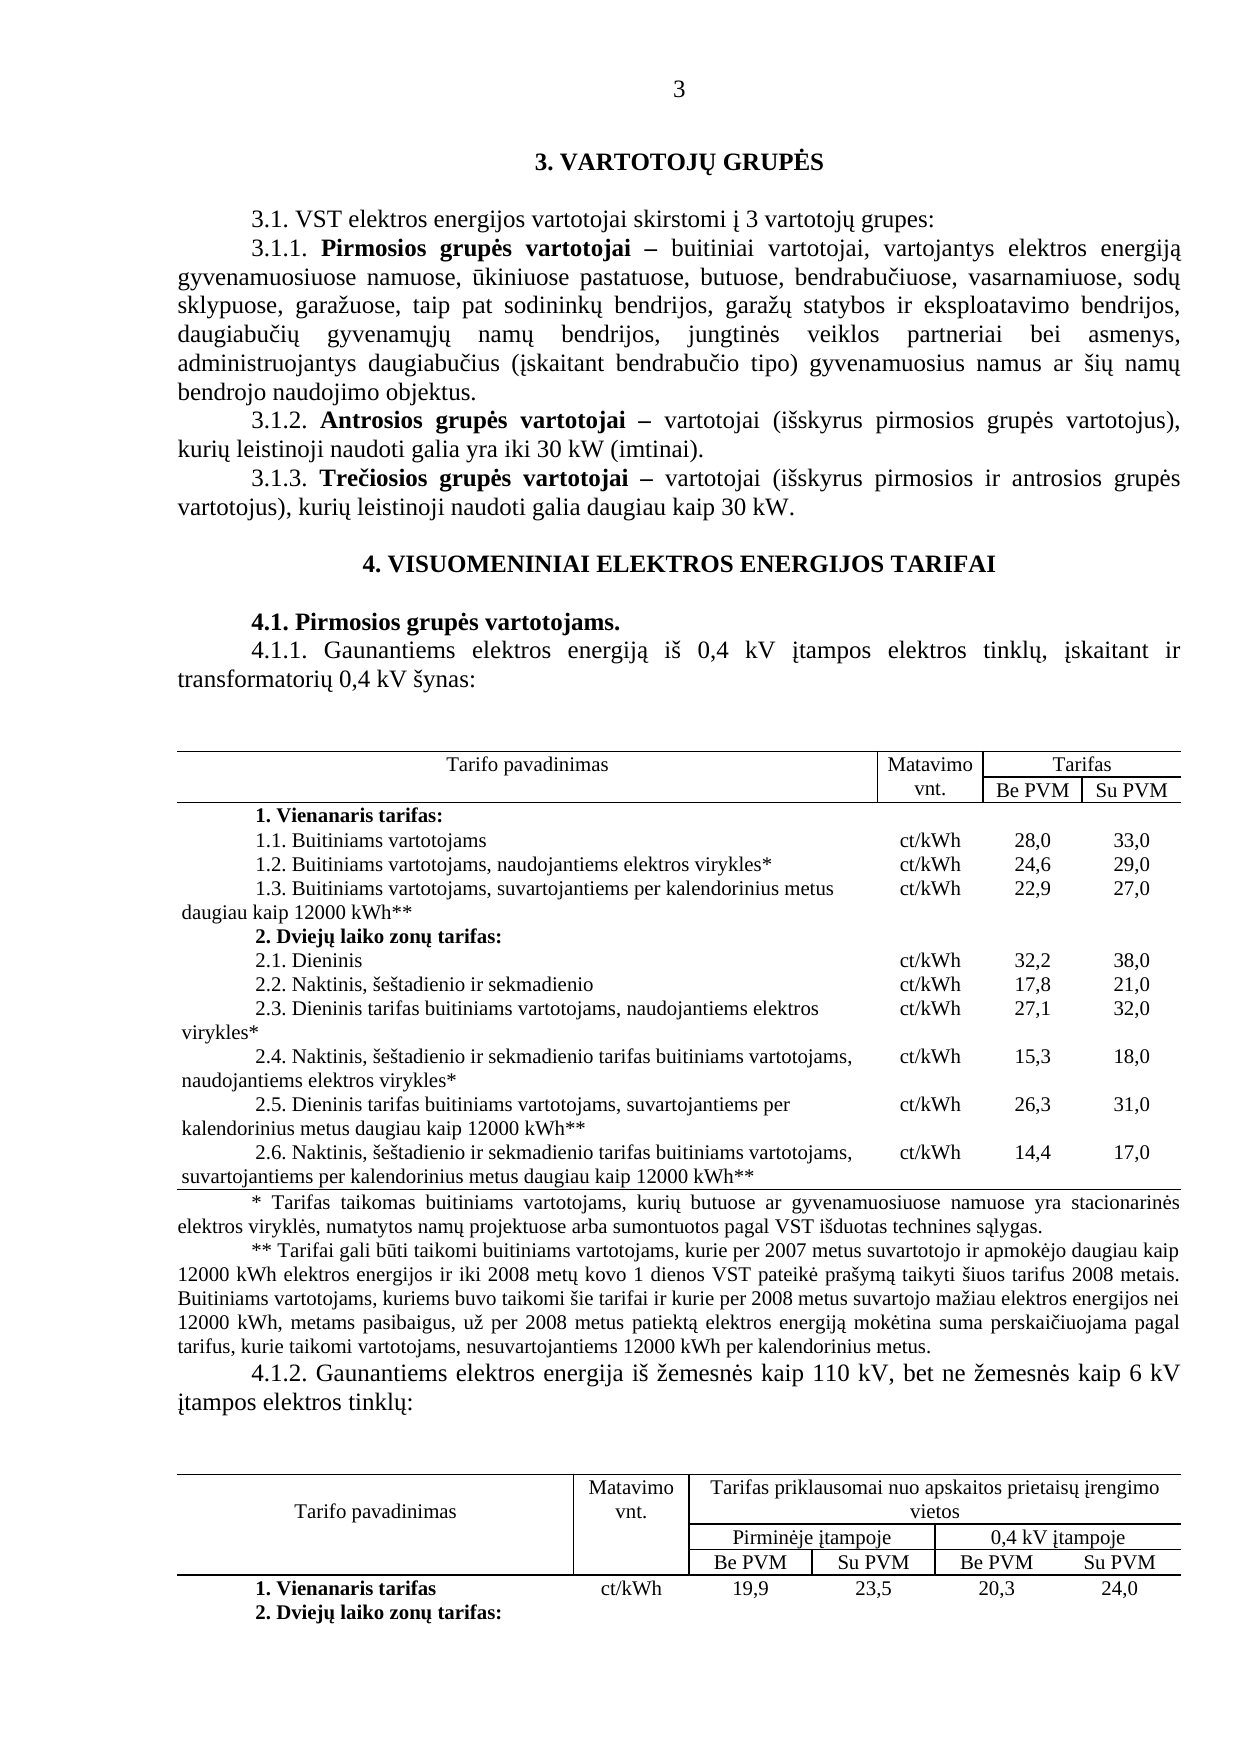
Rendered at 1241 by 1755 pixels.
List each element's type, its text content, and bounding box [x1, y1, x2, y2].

table_cell ct/kWh [877, 1092, 983, 1140]
table_cell 29,0 [1082, 852, 1086, 876]
table_cell 26,3 [983, 1092, 1082, 1140]
table_cell ct/kWh [877, 1140, 983, 1188]
table_cell 19,9 [808, 1576, 812, 1600]
table_cell [808, 1600, 812, 1624]
table_header Tarifo pavadinimas [177, 1475, 573, 1574]
text 4.1. Pirmosios grupės vartotojams. [177, 607, 1181, 636]
table_cell 14,4 [983, 1140, 1082, 1188]
table_header Matavimo vnt. [878, 752, 982, 802]
text 3.1.2. Antrosios grupės vartotojai – vartotojai (išskyrus pirmosios grupės vartotojus), kurių leistinoji naudoti galia yra iki 30 kW (imtinai). [177, 406, 1181, 463]
text 4. VISUOMENINIAI ELEKTROS ENERGIJOS TARIFAI [177, 549, 1181, 578]
table_cell 18,0 [1082, 1044, 1181, 1092]
table_cell 29,0 [1177, 852, 1181, 876]
table_cell ct/kWh [877, 1044, 983, 1092]
table_cell 23,5 [812, 1576, 816, 1600]
table_cell 38,0 [1177, 948, 1181, 972]
table_cell ct/kWh [684, 1576, 689, 1600]
text 4.1.2. Gaunantiems elektros energija iš žemesnės kaip 110 kV, bet ne žemesnės kaip 6 kV įtampos elektros tinklų: [177, 1358, 1181, 1416]
table_cell 32,2 [983, 948, 987, 972]
table_cell 32,2 [1078, 948, 1082, 972]
table_cell 20,3 [935, 1576, 939, 1600]
table_cell 24,6 [1078, 852, 1082, 876]
table_cell 15,3 [983, 1044, 1082, 1092]
table_cell 24,6 [983, 852, 987, 876]
table_cell 22,9 [983, 876, 1082, 924]
table_cell 17,8 [983, 972, 987, 996]
table_cell ct/kWh [877, 996, 983, 1044]
table_cell 28,0 [1078, 828, 1082, 852]
table_cell [574, 1600, 578, 1624]
table_cell [1054, 1600, 1058, 1624]
table_cell [931, 1600, 935, 1624]
table_cell 28,0 [983, 828, 987, 852]
table_cell 31,0 [1082, 1092, 1181, 1140]
text ** Tarifai gali būti taikomi buitiniams vartotojams, kurie per 2007 metus suvartotojo ir apmokėjo daugiau kaip 12000 kWh elektros energijos ir iki 2008 metų kovo 1 dienos VST pateikė prašymą taikyti šiuos tarifus 2008 metais. Buitiniams vartotojams, kuriems buvo taikomi šie tarifai ir kurie per 2008 metus suvartojo mažiau elektros energijos nei 12000 kWh, metams pasibaigus, už per 2008 metus patiektą elektros energiją mokėtina suma perskaičiuojama pagal tarifus, kurie taikomi vartotojams, nesuvartojantiems 12000 kWh per kalendorinius metus. [177, 1238, 1181, 1358]
table_cell 17,0 [1082, 1140, 1181, 1188]
table_cell 24,0 [1177, 1576, 1181, 1600]
table_cell Pirminėje įtampoje [690, 1525, 934, 1549]
table_cell [689, 1600, 693, 1624]
table_cell 33,0 [1177, 828, 1181, 852]
table_cell [1078, 924, 1082, 948]
table_header Tarifo pavadinimas [177, 752, 877, 802]
table_cell 23,5 [931, 1576, 935, 1600]
text * Tarifas taikomas buitiniams vartotojams, kurių butuose ar gyvenamuosiuose namuose yra stacionarinės elektros viryklės, numatytos namų projektuose arba sumontuotos pagal VST išduotas technines sąlygas. [177, 1190, 1181, 1238]
table_cell 20,3 [1054, 1576, 1058, 1600]
table_cell 38,0 [1082, 948, 1086, 972]
table_cell [1082, 803, 1086, 827]
text 3.1.1. Pirmosios grupės vartotojai – buitiniai vartotojai, vartojantys elektros energiją gyvenamuosiuose namuose, ūkiniuose pastatuose, butuose, bendrabučiuose, vasarnamiuose, sodų sklypuose, garažuose, taip pat sodininkų bendrijos, garažų statybos ir eksploatavimo bendrijos, daugiabučių gyvenamųjų namų bendrijos, jungtinės veiklos partneriai bei asmenys, administruojantys daugiabučius (įskaitant bendrabučio tipo) gyvenamuosius namus ar šių namų bendrojo naudojimo objektus. [177, 233, 1181, 406]
text 3.1.3. Trečiosios grupės vartotojai – vartotojai (išskyrus pirmosios ir antrosios grupės vartotojus), kurių leistinoji naudoti galia daugiau kaip 30 kW. [177, 463, 1181, 521]
table_cell 32,0 [1082, 996, 1181, 1044]
table_cell [1078, 803, 1082, 827]
table_header Matavimo vnt. [574, 1475, 688, 1574]
text 3.1. VST elektros energijos vartotojai skirstomi į 3 vartotojų grupes: [177, 204, 1181, 233]
table_cell 19,9 [689, 1576, 693, 1600]
table_cell 33,0 [1082, 828, 1086, 852]
table_cell [877, 803, 881, 827]
table_cell 17,8 [1078, 972, 1082, 996]
table_cell 27,0 [1082, 876, 1181, 924]
table_cell ct/kWh [877, 876, 983, 924]
table_cell [979, 803, 983, 827]
table_cell [1177, 924, 1181, 948]
table_cell [983, 924, 987, 948]
table_cell 27,1 [983, 996, 1082, 1044]
table_cell [812, 1600, 816, 1624]
table_cell [1082, 924, 1086, 948]
table_cell [935, 1600, 939, 1624]
text 3. VARTOTOJŲ GRUPĖS [177, 147, 1181, 176]
table_cell [1177, 1600, 1181, 1624]
table_cell 21,0 [1082, 972, 1086, 996]
table_cell [983, 803, 987, 827]
table_cell 24,0 [1058, 1576, 1062, 1600]
table_cell 21,0 [1177, 972, 1181, 996]
table_cell [1177, 803, 1181, 827]
table_cell [1058, 1600, 1062, 1624]
text 4.1.1. Gaunantiems elektros energiją iš 0,4 kV įtampos elektros tinklų, įskaitant ir transformatorių 0,4 kV šynas: [177, 636, 1181, 693]
table_cell [684, 1600, 689, 1624]
table_cell [979, 924, 983, 948]
table_cell [877, 924, 881, 948]
